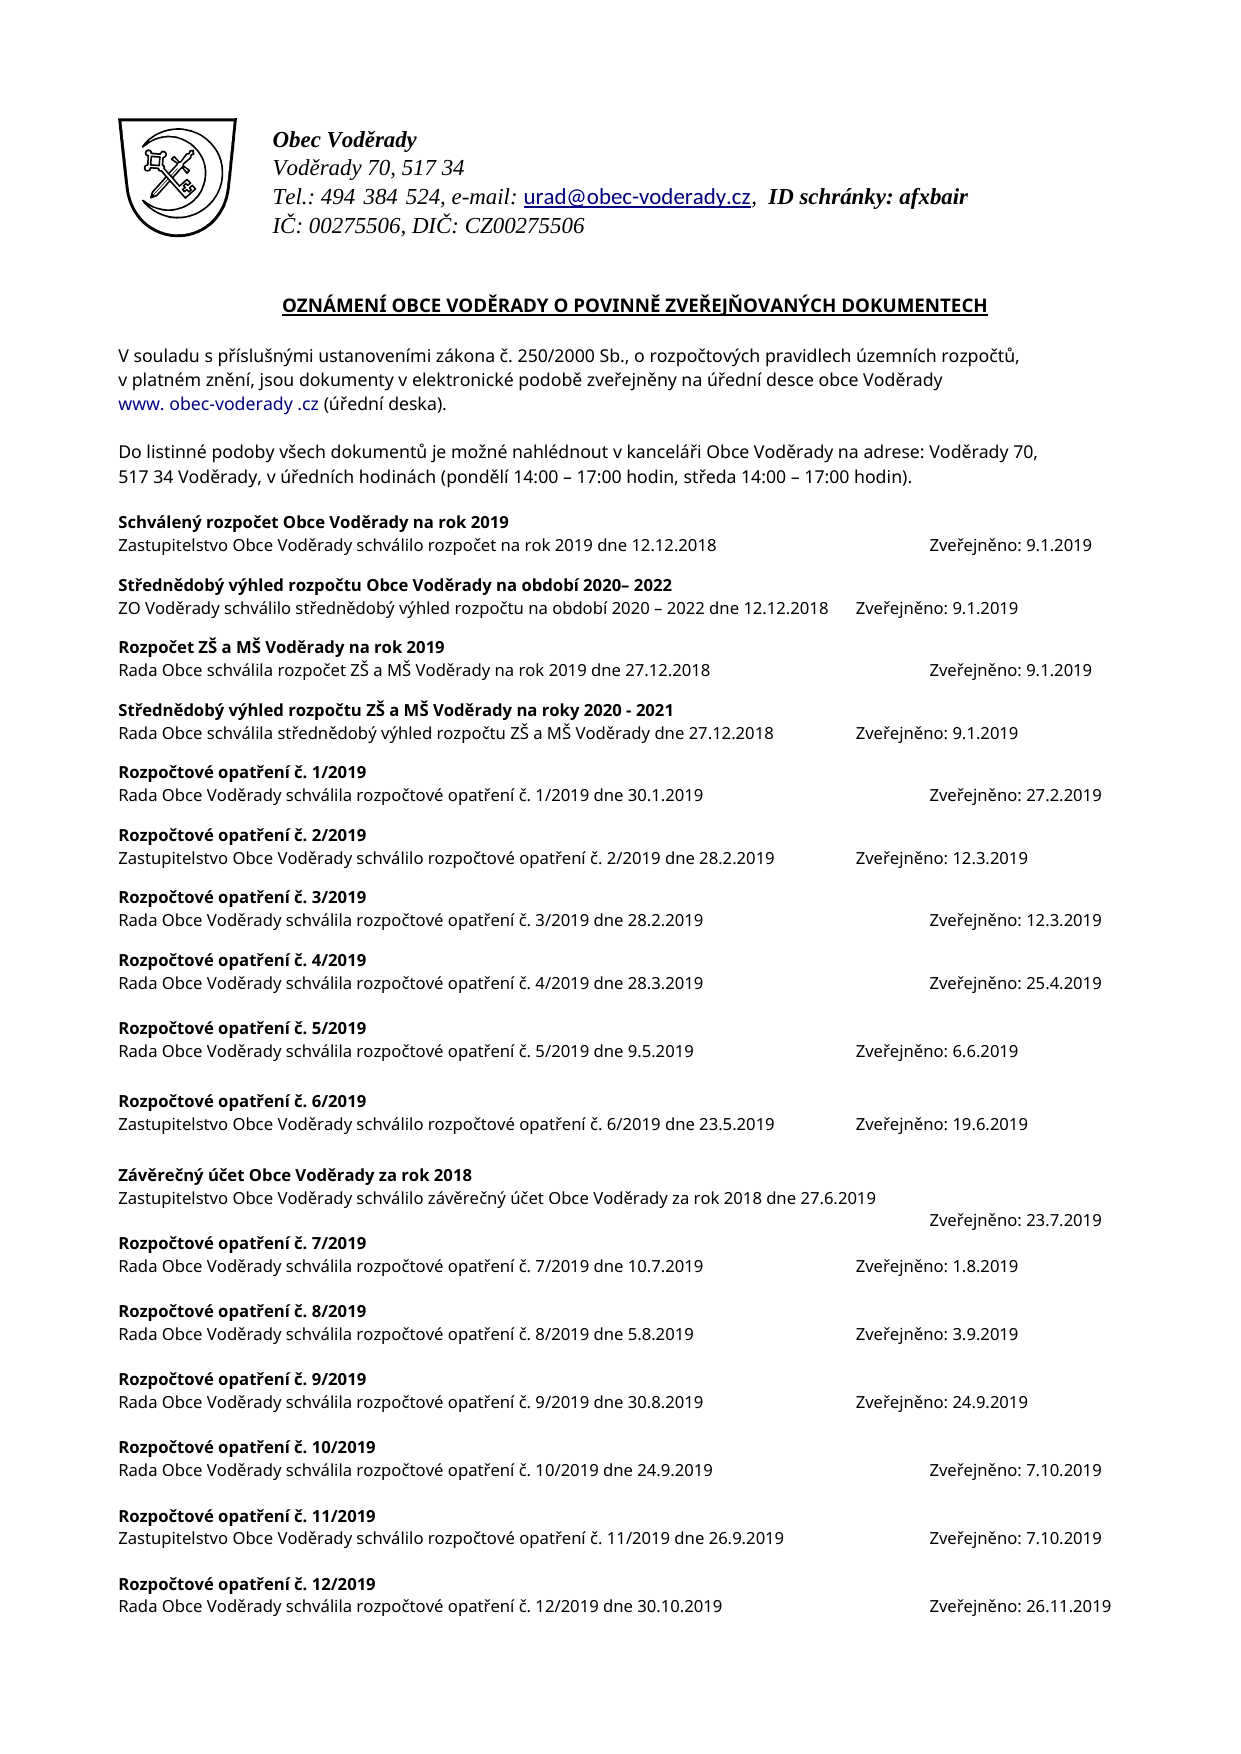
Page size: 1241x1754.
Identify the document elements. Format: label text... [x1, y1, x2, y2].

text Zastupitelstvo Obce Voděrady schválilo rozpočet na rok 2019 dne 12.12.2018 Zveřejněno: 9.1.2019 [118, 534, 1152, 556]
text Střednědobý výhled rozpočtu Obce Voděrady na období 2020– 2022 [118, 573, 1152, 596]
text Rozpočtové opatření č. 5/2019 [118, 994, 1152, 1039]
text Rada Obce schválila rozpočet ZŠ a MŠ Voděrady na rok 2019 dne 27.12.2018 Zveřejněno: 9.1.2019 [118, 659, 1152, 681]
text Rozpočtové opatření č. 7/2019 [118, 1232, 1152, 1254]
text Zastupitelstvo Obce Voděrady schválilo rozpočtové opatření č. 6/2019 dne 23.5.2019 Zveřejněno: 19.6.2019 [118, 1113, 1152, 1136]
text Rada Obce Voděrady schválila rozpočtové opatření č. 7/2019 dne 10.7.2019 Zveřejněno: 1.8.2019 [118, 1254, 1152, 1277]
text Rozpočtové opatření č. 4/2019 [118, 948, 1152, 971]
text Rada Obce Voděrady schválila rozpočtové opatření č. 9/2019 dne 30.8.2019 Zveřejněno: 24.9.2019 [118, 1391, 1152, 1413]
text Rozpočtové opatření č. 12/2019 [118, 1572, 1152, 1595]
text Zastupitelstvo Obce Voděrady schválilo rozpočtové opatření č. 11/2019 dne 26.9.2019 Zveřejněno: 7.10.2019 [118, 1527, 1152, 1549]
text 517 34 Voděrady, v úředních hodinách (pondělí 14:00 – 17:00 hodin, středa 14:00 – 17:00 hodin). [118, 464, 1152, 488]
text Rozpočtové opatření č. 6/2019 [118, 1090, 1152, 1113]
text Rozpočet ZŠ a MŠ Voděrady na rok 2019 [118, 636, 1152, 659]
text Rada Obce Voděrady schválila rozpočtové opatření č. 10/2019 dne 24.9.2019 Zveřejněno: 7.10.2019 [118, 1459, 1152, 1481]
text Střednědobý výhled rozpočtu ZŠ a MŠ Voděrady na roky 2020 - 2021 [118, 698, 1152, 721]
text Závěrečný účet Obce Voděrady za rok 2018 [118, 1163, 1152, 1186]
text Zastupitelstvo Obce Voděrady schválilo rozpočtové opatření č. 2/2019 dne 28.2.2019 Zveřejněno: 12.3.2019 [118, 846, 1152, 869]
text Rozpočtové opatření č. 2/2019 [118, 823, 1152, 846]
text Rozpočtové opatření č. 8/2019 [118, 1300, 1152, 1322]
text Rozpočtové opatření č. 11/2019 [118, 1504, 1152, 1527]
text OZNÁMENÍ OBCE VODĚRADY O POVINNĚ ZVEŘEJŇOVANÝCH DOKUMENTECH [118, 292, 1152, 318]
text www. obec-voderady .cz (úřední deska). [118, 392, 1152, 416]
text Obec Voděrady Voděrady 70, 517 34 Tel.: 494 384 524, e-mail: urad@obec-voderady.cz, ID schránky: afxbair IČ: 00275506, DIČ: CZ00275506 [272, 126, 1065, 238]
text Rada Obce Voděrady schválila rozpočtové opatření č. 12/2019 dne 30.10.2019 Zveřejněno: 26.11.2019 [118, 1595, 1152, 1618]
text Do listinné podoby všech dokumentů je možné nahlédnout v kanceláři Obce Voděrady na adrese: Voděrady 70, [118, 440, 1152, 464]
text Rada Obce Voděrady schválila rozpočtové opatření č. 3/2019 dne 28.2.2019 Zveřejněno: 12.3.2019 [118, 909, 1152, 931]
text Schválený rozpočet Obce Voděrady na rok 2019 [118, 511, 1152, 534]
text Rozpočtové opatření č. 1/2019 [118, 761, 1152, 784]
text V souladu s příslušnými ustanoveními zákona č. 250/2000 Sb., o rozpočtových pravidlech územních rozpočtů, [118, 343, 1152, 367]
text Rada Obce Voděrady schválila rozpočtové opatření č. 5/2019 dne 9.5.2019 Zveřejněno: 6.6.2019 [118, 1039, 1152, 1062]
text Zveřejněno: 23.7.2019 [856, 1209, 1152, 1232]
text Rada Obce Voděrady schválila rozpočtové opatření č. 1/2019 dne 30.1.2019 Zveřejněno: 27.2.2019 [118, 784, 1152, 806]
text Rozpočtové opatření č. 9/2019 [118, 1368, 1152, 1391]
text Rada Obce Voděrady schválila rozpočtové opatření č. 4/2019 dne 28.3.2019 Zveřejněno: 25.4.2019 [118, 971, 1152, 994]
text Rada Obce Voděrady schválila rozpočtové opatření č. 8/2019 dne 5.8.2019 Zveřejněno: 3.9.2019 [118, 1322, 1152, 1345]
text Zastupitelstvo Obce Voděrady schválilo závěrečný účet Obce Voděrady za rok 2018 dne 27.6.2019 [118, 1186, 1152, 1209]
text ZO Voděrady schválilo střednědobý výhled rozpočtu na období 2020 – 2022 dne 12.12.2018 Zveřejněno: 9.1.2019 [118, 596, 1152, 619]
text Rada Obce schválila střednědobý výhled rozpočtu ZŠ a MŠ Voděrady dne 27.12.2018 Zveřejněno: 9.1.2019 [118, 721, 1152, 744]
text Rozpočtové opatření č. 3/2019 [118, 886, 1152, 909]
text Rozpočtové opatření č. 10/2019 [118, 1436, 1152, 1459]
text v platném znění, jsou dokumenty v elektronické podobě zveřejněny na úřední desce obce Voděrady [118, 367, 1152, 392]
